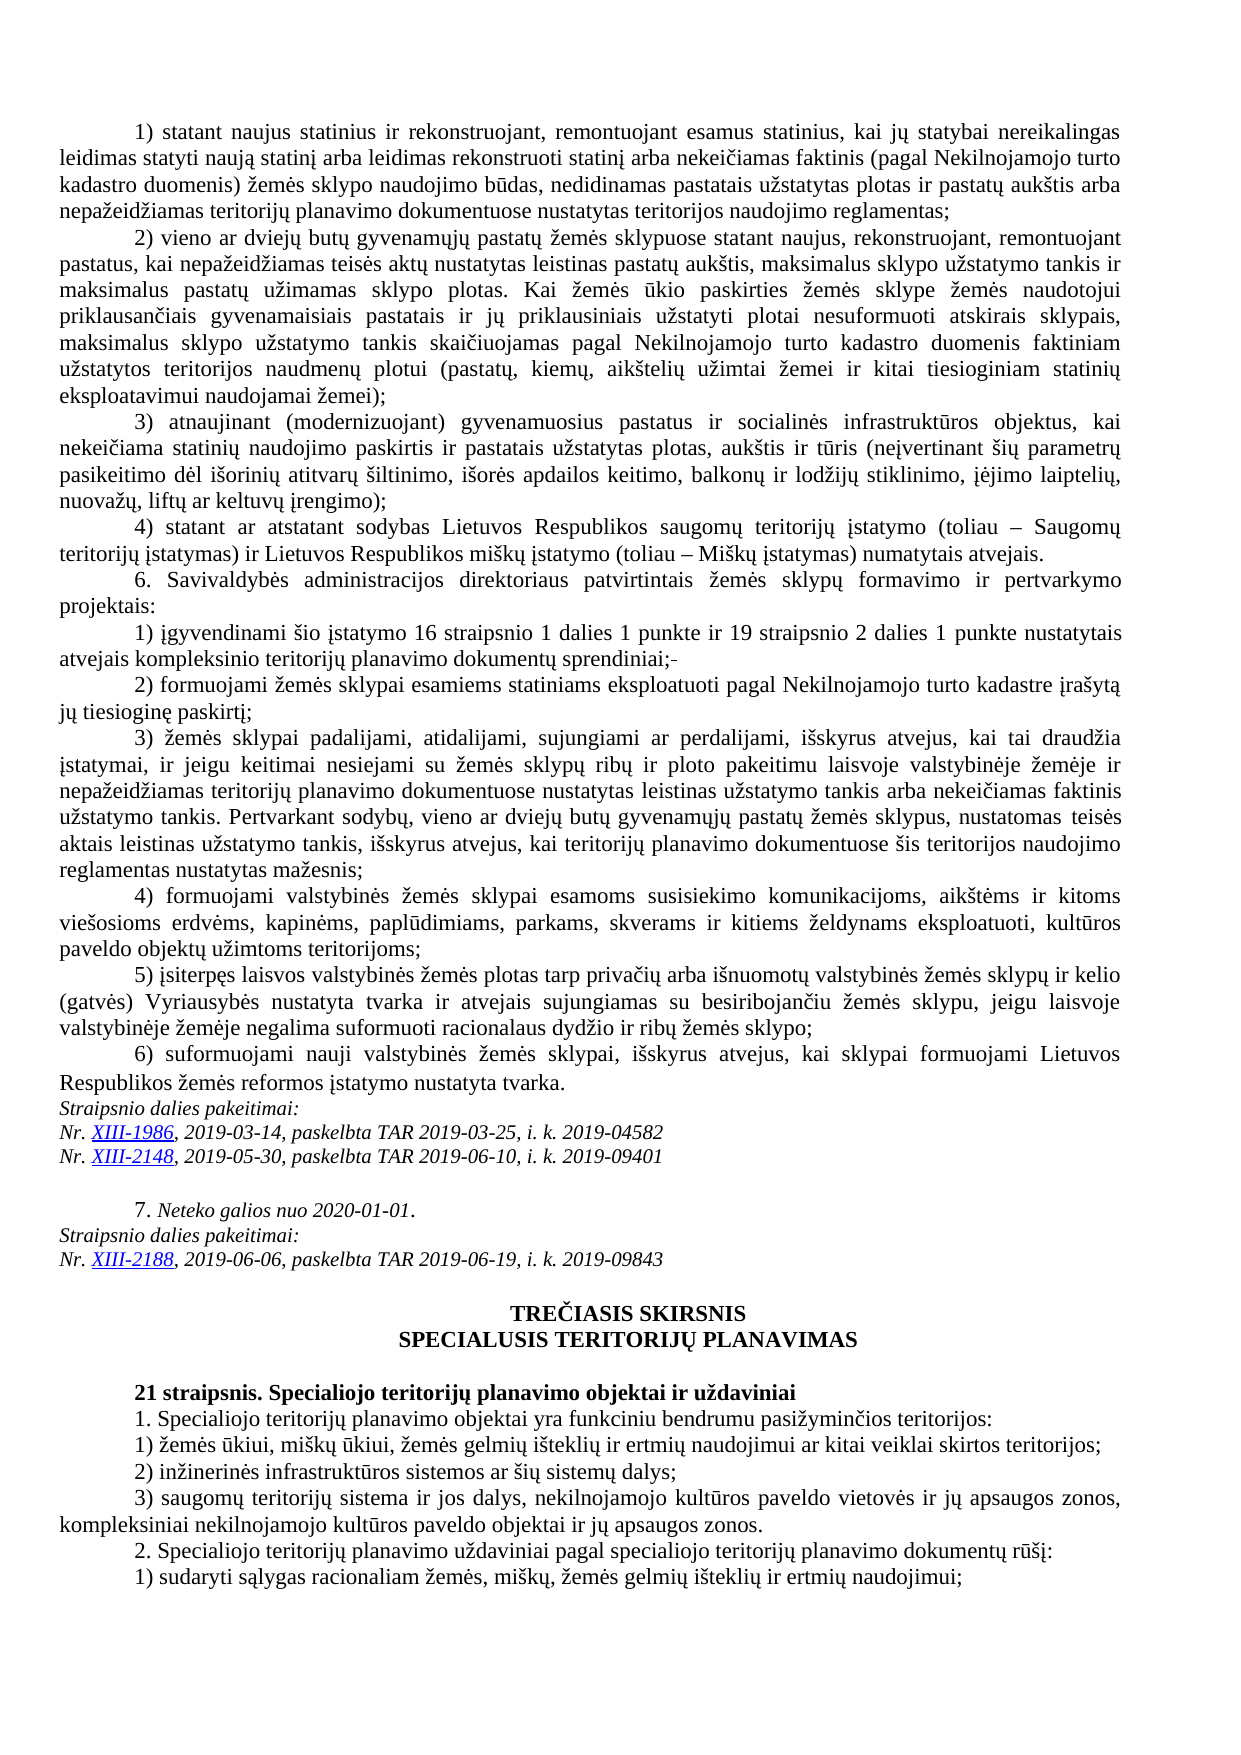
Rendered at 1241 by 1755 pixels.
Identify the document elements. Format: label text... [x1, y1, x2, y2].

text 4) formuojami valstybinės žemės sklypai esamoms susisiekimo komunikacijoms, aikštėms ir kitoms viešosioms erdvėms, kapinėms, paplūdimiams, parkams, skverams ir kitiems želdynams eksploatuoti, kultūros paveldo objektų užimtoms teritorijoms; [59, 882, 1122, 961]
text 2) inžinerinės infrastruktūros sistemos ar šių sistemų dalys; [59, 1458, 1122, 1484]
text 3) atnaujinant (modernizuojant) gyvenamuosius pastatus ir socialinės infrastruktūros objektus, kai nekeičiama statinių naudojimo paskirtis ir pastatais užstatytas plotas, aukštis ir tūris (neįvertinant šių parametrų pasikeitimo dėl išorinių atitvarų šiltinimo, išorės apdailos keitimo, balkonų ir lodžijų stiklinimo, įėjimo laiptelių, nuovažų, liftų ar keltuvų įrengimo); [59, 408, 1122, 513]
text 1) įgyvendinami šio įstatymo 16 straipsnio 1 dalies 1 punkte ir 19 straipsnio 2 dalies 1 punkte nustatytais atvejais kompleksinio teritorijų planavimo dokumentų sprendiniai; [59, 619, 1122, 672]
text 3) saugomų teritorijų sistema ir jos dalys, nekilnojamojo kultūros paveldo vietovės ir jų apsaugos zonos, kompleksiniai nekilnojamojo kultūros paveldo objektai ir jų apsaugos zonos. [59, 1484, 1122, 1537]
text 2. Specialiojo teritorijų planavimo uždaviniai pagal specialiojo teritorijų planavimo dokumentų rūšį: [59, 1537, 1122, 1563]
text Nr. XIII-1986, 2019-03-14, paskelbta TAR 2019-03-25, i. k. 2019-04582 [59, 1120, 1122, 1144]
text TREČIASIS SKIRSNIS [59, 1300, 1122, 1326]
text 6. Savivaldybės administracijos direktoriaus patvirtintais žemės sklypų formavimo ir pertvarkymo projektais: [59, 566, 1122, 619]
text 1) sudaryti sąlygas racionaliam žemės, miškų, žemės gelmių išteklių ir ertmių naudojimui; [59, 1563, 1122, 1590]
text Straipsnio dalies pakeitimai: [59, 1096, 1122, 1120]
text 5) įsiterpęs laisvos valstybinės žemės plotas tarp privačių arba išnuomotų valstybinės žemės sklypų ir kelio (gatvės) Vyriausybės nustatyta tvarka ir atvejais sujungiamas su besiribojančiu žemės sklypu, jeigu laisvoje valstybinėje žemėje negalima suformuoti racionalaus dydžio ir ribų žemės sklypo; [59, 961, 1122, 1041]
text 2) formuojami žemės sklypai esamiems statiniams eksploatuoti pagal Nekilnojamojo turto kadastre įrašytą jų tiesioginę paskirtį; [59, 672, 1122, 724]
text 3) žemės sklypai padalijami, atidalijami, sujungiami ar perdalijami, išskyrus atvejus, kai tai draudžia įstatymai, ir jeigu keitimai nesiejami su žemės sklypų ribų ir ploto pakeitimu laisvoje valstybinėje žemėje ir nepažeidžiamas teritorijų planavimo dokumentuose nustatytas leistinas užstatymo tankis arba nekeičiamas faktinis užstatymo tankis. Pertvarkant sodybų, vieno ar dviejų butų gyvenamųjų pastatų žemės sklypus, nustatomas teisės aktais leistinas užstatymo tankis, išskyrus atvejus, kai teritorijų planavimo dokumentuose šis teritorijos naudojimo reglamentas nustatytas mažesnis; [59, 724, 1122, 882]
text SPECIALUSIS TERITORIJŲ PLANAVIMAS [59, 1326, 1122, 1352]
text 4) statant ar atstatant sodybas Lietuvos Respublikos saugomų teritorijų įstatymo (toliau – Saugomų teritorijų įstatymas) ir Lietuvos Respublikos miškų įstatymo (toliau – Miškų įstatymas) numatytais atvejais. [59, 513, 1122, 566]
text 6) suformuojami nauji valstybinės žemės sklypai, išskyrus atvejus, kai sklypai formuojami Lietuvos Respublikos žemės reformos įstatymo nustatyta tvarka. [59, 1041, 1122, 1096]
text 21 straipsnis. Specialiojo teritorijų planavimo objektai ir uždaviniai [59, 1379, 1122, 1405]
text Nr. XIII-2148, 2019-05-30, paskelbta TAR 2019-06-10, i. k. 2019-09401 [59, 1144, 1122, 1168]
text 1) žemės ūkiui, miškų ūkiui, žemės gelmių išteklių ir ertmių naudojimui ar kitai veiklai skirtos teritorijos; [59, 1432, 1122, 1458]
text Straipsnio dalies pakeitimai: [59, 1223, 1122, 1247]
text 7. Neteko galios nuo 2020-01-01. [59, 1197, 1122, 1223]
text Nr. XIII-2188, 2019-06-06, paskelbta TAR 2019-06-19, i. k. 2019-09843 [59, 1247, 1122, 1271]
text 1) statant naujus statinius ir rekonstruojant, remontuojant esamus statinius, kai jų statybai nereikalingas leidimas statyti naują statinį arba leidimas rekonstruoti statinį arba nekeičiamas faktinis (pagal Nekilnojamojo turto kadastro duomenis) žemės sklypo naudojimo būdas, nedidinamas pastatais užstatytas plotas ir pastatų aukštis arba nepažeidžiamas teritorijų planavimo dokumentuose nustatytas teritorijos naudojimo reglamentas; [59, 118, 1122, 223]
text 2) vieno ar dviejų butų gyvenamųjų pastatų žemės sklypuose statant naujus, rekonstruojant, remontuojant pastatus, kai nepažeidžiamas teisės aktų nustatytas leistinas pastatų aukštis, maksimalus sklypo užstatymo tankis ir maksimalus pastatų užimamas sklypo plotas. Kai žemės ūkio paskirties žemės sklype žemės naudotojui priklausančiais gyvenamaisiais pastatais ir jų priklausiniais užstatyti plotai nesuformuoti atskirais sklypais, maksimalus sklypo užstatymo tankis skaičiuojamas pagal Nekilnojamojo turto kadastro duomenis faktiniam užstatytos teritorijos naudmenų plotui (pastatų, kiemų, aikštelių užimtai žemei ir kitai tiesioginiam statinių eksploatavimui naudojamai žemei); [59, 223, 1122, 408]
text 1. Specialiojo teritorijų planavimo objektai yra funkciniu bendrumu pasižyminčios teritorijos: [59, 1405, 1122, 1432]
